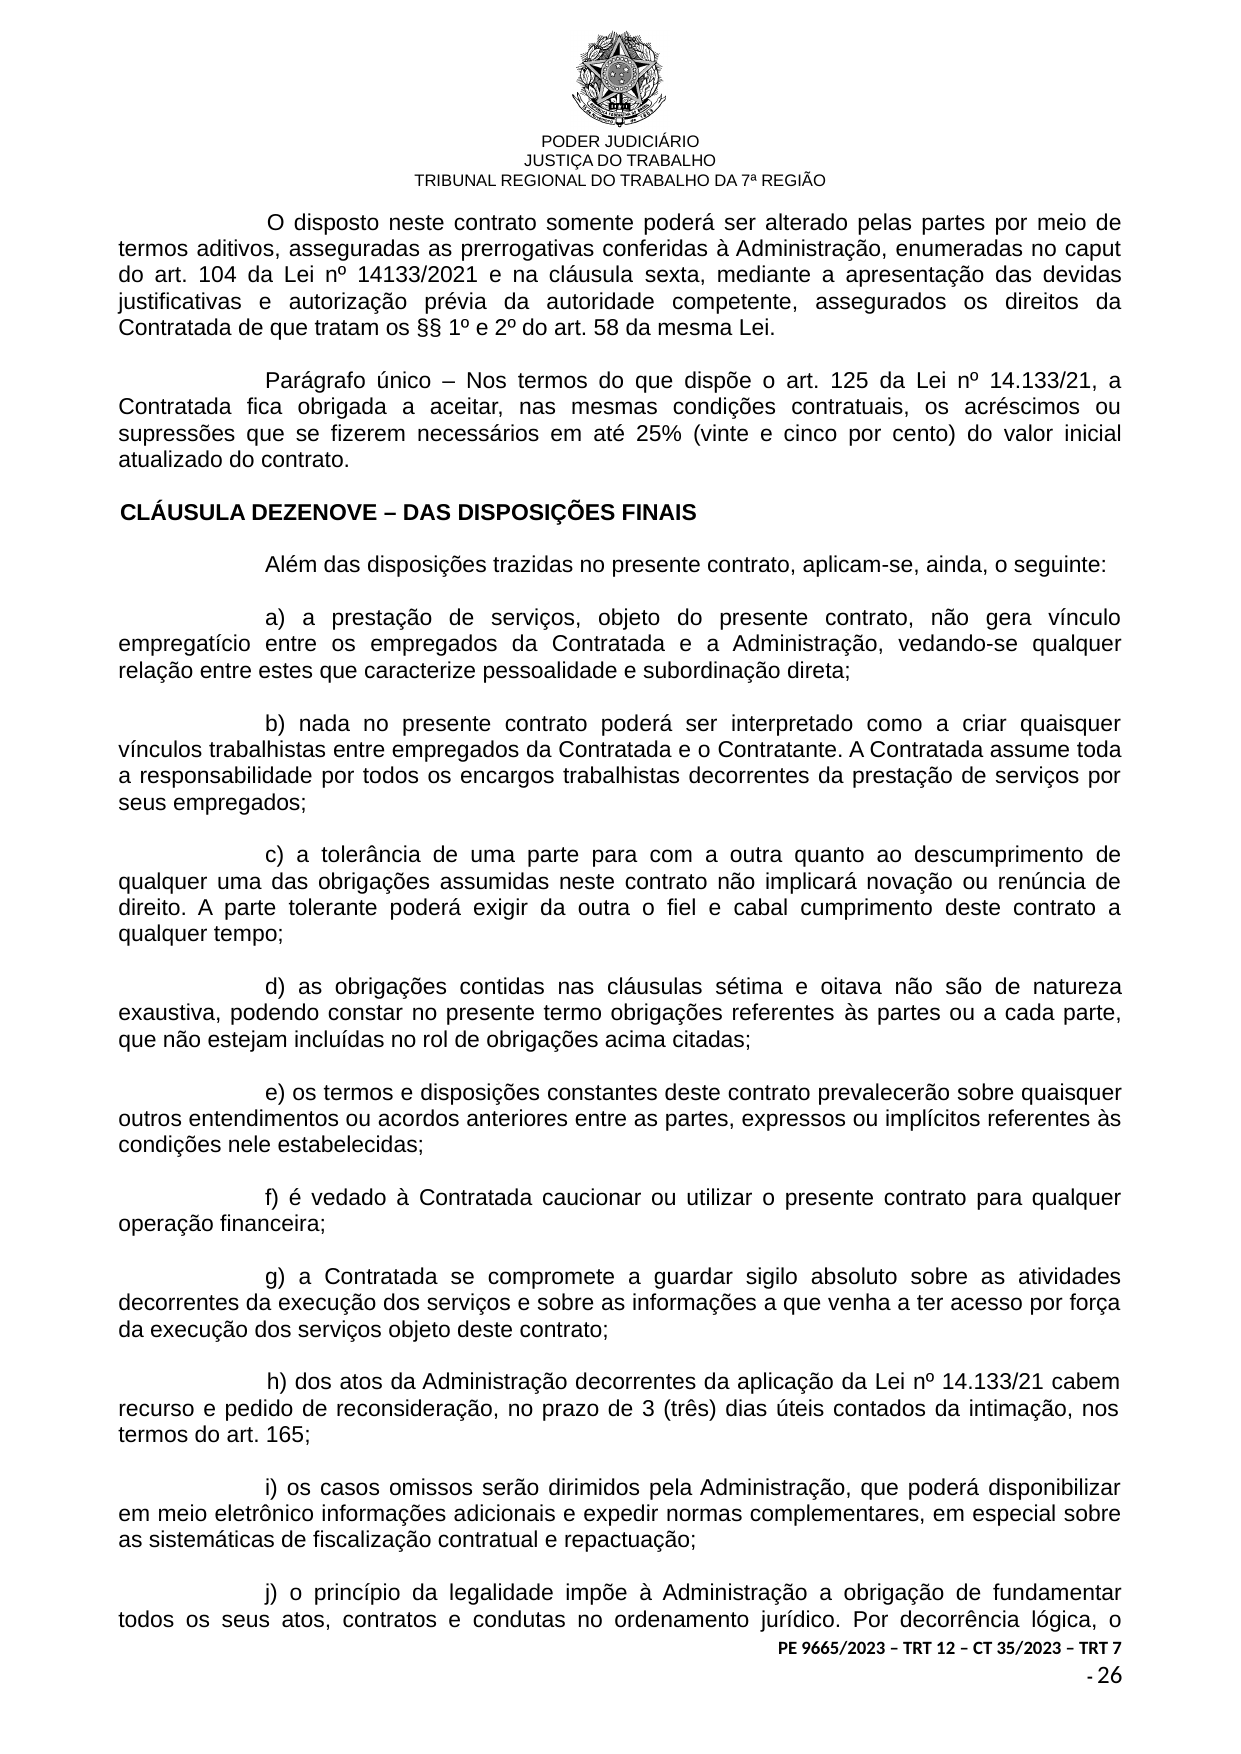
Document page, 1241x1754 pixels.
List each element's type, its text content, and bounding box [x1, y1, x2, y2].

text h) dos atos da Administração decorrentes da aplicação da Lei nº 14.133/21 cabem recurso e pedido de reconsideração, no prazo de 3 (três) dias úteis contados da intimação, nos termos do art. 165; [118, 1368, 1121, 1447]
text O disposto neste contrato somente poderá ser alterado pelas partes por meio de termos aditivos, asseguradas as prerrogativas conferidas à Administração, enumeradas no caput do art. 104 da Lei nº 14133/2021 e na cláusula sexta, mediante a apresentação das devidas justificativas e autorização prévia da autoridade competente, assegurados os direitos da Contratada de que tratam os §§ 1º e 2º do art. 58 da mesma Lei. [118, 209, 1122, 341]
text Parágrafo único – Nos termos do que dispõe o art. 125 da Lei nº 14.133/21, a Contratada fica obrigada a aceitar, nas mesmas condições contratuais, os acréscimos ou supressões que se fizerem necessários em até 25% (vinte e cinco por cento) do valor inicial atualizado do contrato. [118, 367, 1122, 472]
text g) a Contratada se compromete a guardar sigilo absoluto sobre as atividades decorrentes da execução dos serviços e sobre as informações a que venha a ter acesso por força da execução dos serviços objeto deste contrato; [118, 1263, 1122, 1342]
text f) é vedado à Contratada caucionar ou utilizar o presente contrato para qualquer operação financeira; [118, 1184, 1122, 1237]
text c) a tolerância de uma parte para com a outra quanto ao descumprimento de qualquer uma das obrigações assumidas neste contrato não implicará novação ou renúncia de direito. A parte tolerante poderá exigir da outra o fiel e cabal cumprimento deste contrato a qualquer tempo; [118, 841, 1122, 947]
text e) os termos e disposições constantes deste contrato prevalecerão sobre quaisquer outros entendimentos ou acordos anteriores entre as partes, expressos ou implícitos referentes às condições nele estabelecidas; [118, 1078, 1122, 1157]
text d) as obrigações contidas nas cláusulas sétima e oitava não são de natureza exaustiva, podendo constar no presente termo obrigações referentes às partes ou a cada parte, que não estejam incluídas no rol de obrigações acima citadas; [118, 973, 1122, 1052]
text Além das disposições trazidas no presente contrato, aplicam-se, ainda, o seguinte: [118, 551, 1122, 578]
text CLÁUSULA DEZENOVE – DAS DISPOSIÇÕES FINAIS [118, 499, 1117, 525]
text a) a prestação de serviços, objeto do presente contrato, não gera vínculo empregatício entre os empregados da Contratada e a Administração, vedando-se qualquer relação entre estes que caracterize pessoalidade e subordinação direta; [118, 604, 1122, 683]
text b) nada no presente contrato poderá ser interpretado como a criar quaisquer vínculos trabalhistas entre empregados da Contratada e o Contratante. A Contratada assume toda a responsabilidade por todos os encargos trabalhistas decorrentes da prestação de serviços por seus empregados; [118, 709, 1122, 815]
text j) o princípio da legalidade impõe à Administração a obrigação de fundamentar todos os seus atos, contratos e condutas no ordenamento jurídico. Por decorrência lógica, o [118, 1579, 1122, 1632]
text i) os casos omissos serão dirimidos pela Administração, que poderá disponibilizar em meio eletrônico informações adicionais e expedir normas complementares, em especial sobre as sistemáticas de fiscalização contratual e repactuação; [118, 1474, 1122, 1553]
